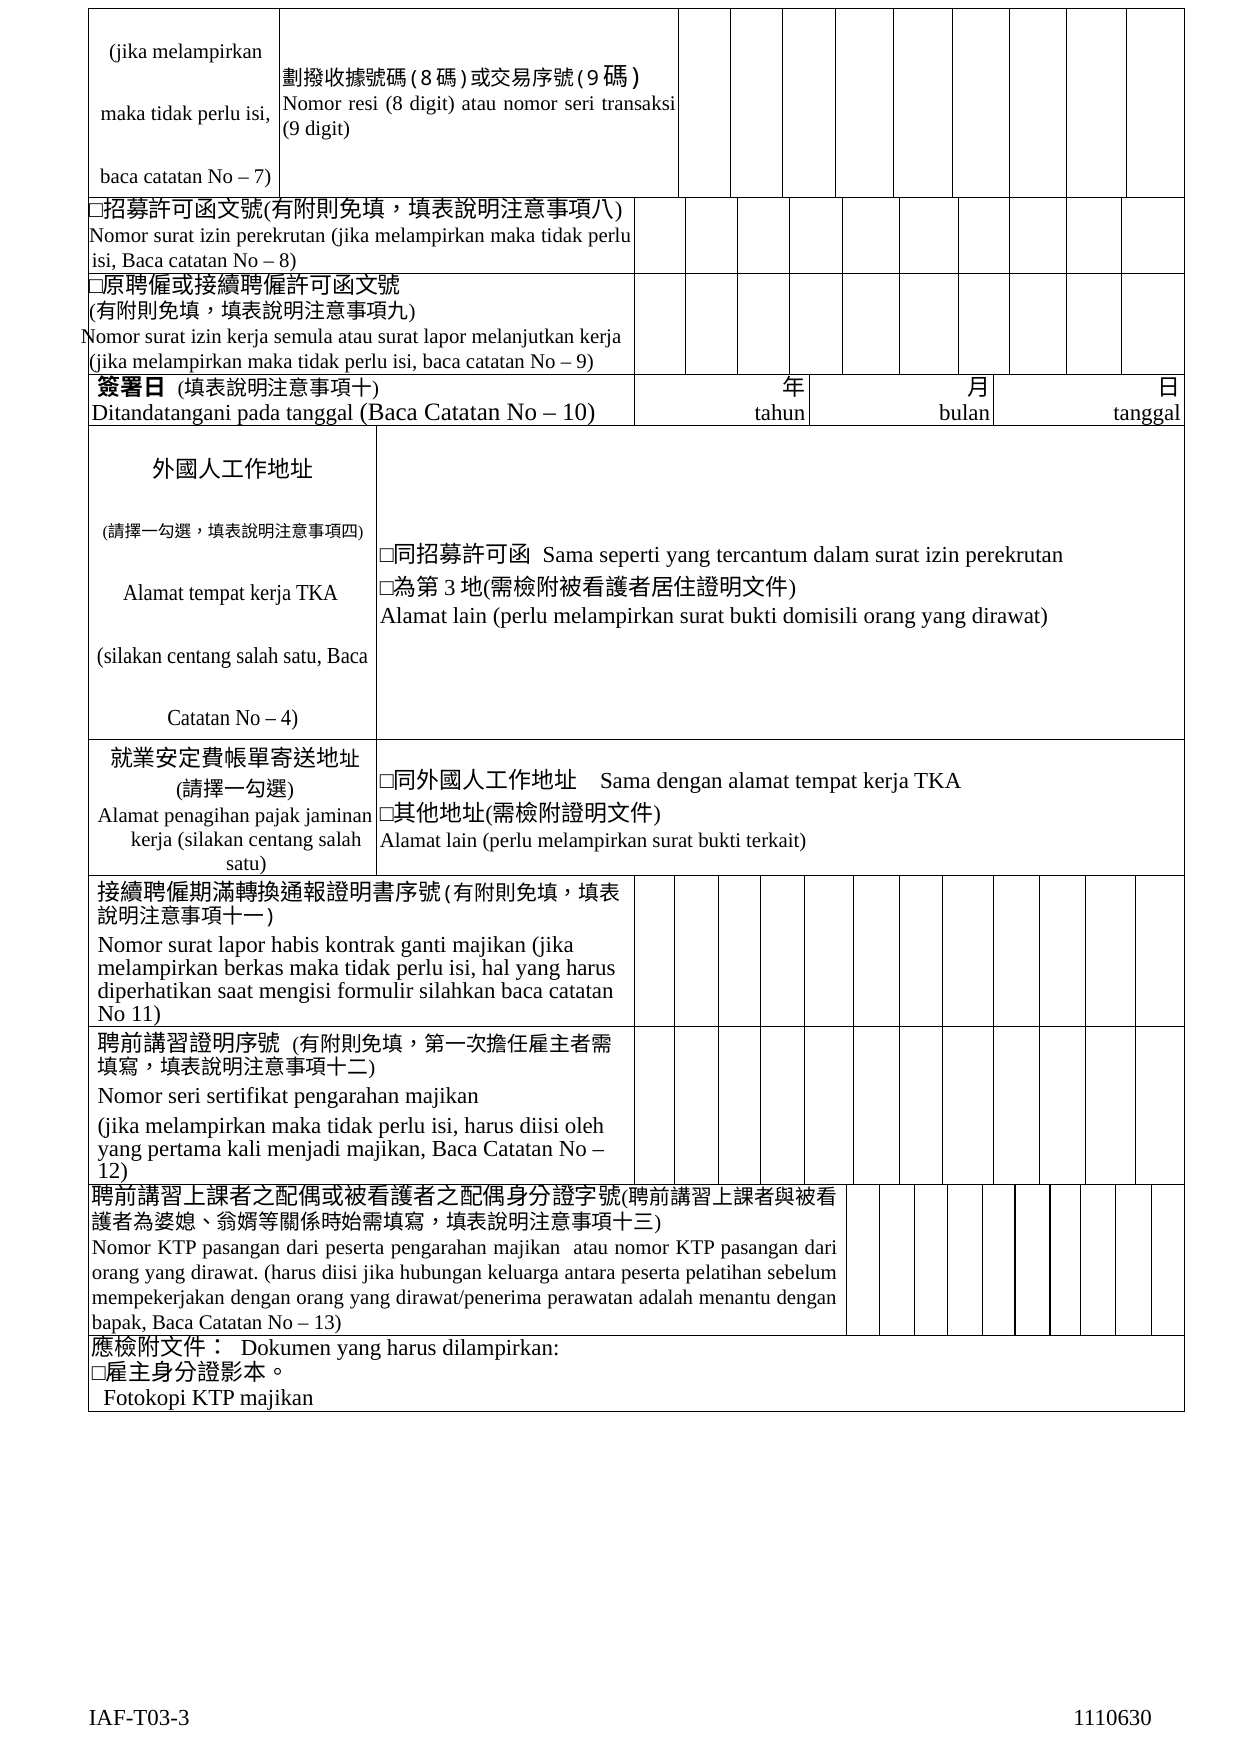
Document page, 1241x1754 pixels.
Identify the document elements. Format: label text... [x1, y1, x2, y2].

table_cell [635, 1027, 674, 1183]
table_cell 接續聘僱期滿轉換通報證明書序號(有附則免填，填表說明注意事項十一) Nomor surat lapor habis kontrak ganti majikan (jika melampirkan berkas maka tidak perlu isi, hal yang harus diperhatikan saat mengisi formulir silahkan baca catatan No 11) [89, 876, 634, 1026]
table_cell [847, 1185, 879, 1334]
table_cell [635, 274, 685, 374]
table_cell [843, 198, 899, 273]
table_cell [900, 274, 958, 374]
table_cell □招募許可函文號(有附則免填，填表說明注意事項八) Nomor surat izin perekrutan (jika melampirkan maka tidak perlu isi, Baca catatan No – 8) [89, 198, 634, 273]
table_cell [1122, 274, 1184, 374]
table_cell [1040, 876, 1085, 1026]
table_cell [900, 876, 942, 1026]
table_cell [943, 876, 993, 1026]
table_cell [1010, 9, 1066, 197]
table_cell [1127, 9, 1184, 197]
table_cell [761, 1027, 804, 1183]
table_cell [1081, 1185, 1115, 1334]
table_cell [686, 198, 737, 273]
table_cell [843, 274, 899, 374]
table_cell [805, 876, 853, 1026]
table_cell [1122, 198, 1184, 273]
table_cell [983, 1185, 1014, 1334]
table_cell [900, 198, 958, 273]
table_cell [900, 1027, 942, 1183]
table_cell 月 bulan [810, 375, 993, 425]
table_cell □原聘僱或接續聘僱許可函文號 (有附則免填，填表說明注意事項九) Nomor surat izin kerja semula atau surat lapor melanjutkan kerja (jika melampirkan maka tidak perlu isi, baca catatan No – 9) [89, 274, 634, 374]
table_cell [1152, 1185, 1184, 1334]
table_cell [1086, 1027, 1135, 1183]
table_cell 聘前講習證明序號 (有附則免填，第一次擔任雇主者需填寫，填表說明注意事項十二) Nomor seri sertifikat pengarahan majikan (jika melampirkan maka tidak perlu isi, harus diisi oleh yang pertama kali menjadi majikan, Baca Catatan No – 12) [89, 1027, 634, 1183]
table_cell [948, 1185, 982, 1334]
table_cell [1116, 1185, 1151, 1334]
table_cell [1086, 876, 1135, 1026]
table_cell 簽署日 (填表說明注意事項十) Ditandatangani pada tanggal (Baca Catatan No – 10) [89, 375, 634, 425]
table_cell [953, 9, 1009, 197]
table_cell [805, 1027, 853, 1183]
table_cell [854, 876, 899, 1026]
table_cell [880, 1185, 914, 1334]
table_cell □同外國人工作地址 Sama dengan alamat tempat kerja TKA □其他地址(需檢附證明文件) Alamat lain (perlu melampirkan surat bukti terkait) [377, 740, 1184, 875]
table_cell [675, 1027, 718, 1183]
table_cell [836, 9, 893, 197]
table_cell (jika melampirkan maka tidak perlu isi, baca catatan No – 7) [89, 9, 279, 197]
table_cell [1067, 198, 1121, 273]
table_cell 劃撥收據號碼(8碼)或交易序號(9碼) Nomor resi (8 digit) atau nomor seri transaksi (9 digit) [280, 9, 678, 197]
table_cell 外國人工作地址 (請擇一勾選，填表說明注意事項四) Alamat tempat kerja TKA (silakan centang salah satu, Baca Catatan No – 4) [89, 426, 376, 738]
table_cell [959, 274, 1009, 374]
table_cell 日 tanggal [994, 375, 1184, 425]
table_cell 年 tahun [635, 375, 809, 425]
table_cell [959, 198, 1009, 273]
table_cell [1067, 274, 1121, 374]
table_cell [1040, 1027, 1085, 1183]
table_cell □同招募許可函 Sama seperti yang tercantum dalam surat izin perekrutan □為第3地(需檢附被看護者居住證明文件) Alamat lain (perlu melampirkan surat bukti domisili orang yang dirawat) [377, 426, 1184, 738]
table_cell [675, 876, 718, 1026]
table_cell [994, 1027, 1039, 1183]
table_cell [915, 1185, 947, 1334]
table_cell [1010, 198, 1066, 273]
table_cell [943, 1027, 993, 1183]
table_cell [1051, 1185, 1080, 1334]
table_cell 就業安定費帳單寄送地址 (請擇一勾選) Alamat penagihan pajak jaminan kerja (silakan centang salah satu) [89, 740, 376, 875]
table_cell [635, 876, 674, 1026]
table_cell [738, 274, 789, 374]
table_cell [1016, 1185, 1049, 1334]
table_cell [1136, 1027, 1184, 1183]
table_cell 應檢附文件： Dokumen yang harus dilampirkan: □雇主身分證影本。 Fotokopi KTP majikan [89, 1336, 1184, 1411]
table_cell [790, 198, 842, 273]
table_cell [719, 876, 760, 1026]
table_cell [719, 1027, 760, 1183]
table_cell [679, 9, 730, 197]
table_cell [686, 274, 737, 374]
table_cell 聘前講習上課者之配偶或被看護者之配偶身分證字號(聘前講習上課者與被看護者為婆媳、翁婿等關係時始需填寫，填表說明注意事項十三) Nomor KTP pasangan dari peserta pengarahan majikan atau nomor KTP pasangan dari orang yang dirawat. (harus diisi jika hubungan keluarga antara peserta pelatihan sebelum mempekerjakan dengan orang yang dirawat/penerima perawatan adalah menantu dengan bapak, Baca Catatan No – 13) [89, 1185, 846, 1334]
table_cell [894, 9, 952, 197]
table_cell [731, 9, 782, 197]
table_cell [783, 9, 835, 197]
table_cell [761, 876, 804, 1026]
table_cell [854, 1027, 899, 1183]
table_cell [1136, 876, 1184, 1026]
table_cell [635, 198, 685, 273]
table_cell [1067, 9, 1126, 197]
table_cell [790, 274, 842, 374]
table_cell [994, 876, 1039, 1026]
table_cell [1010, 274, 1066, 374]
table_cell [738, 198, 789, 273]
